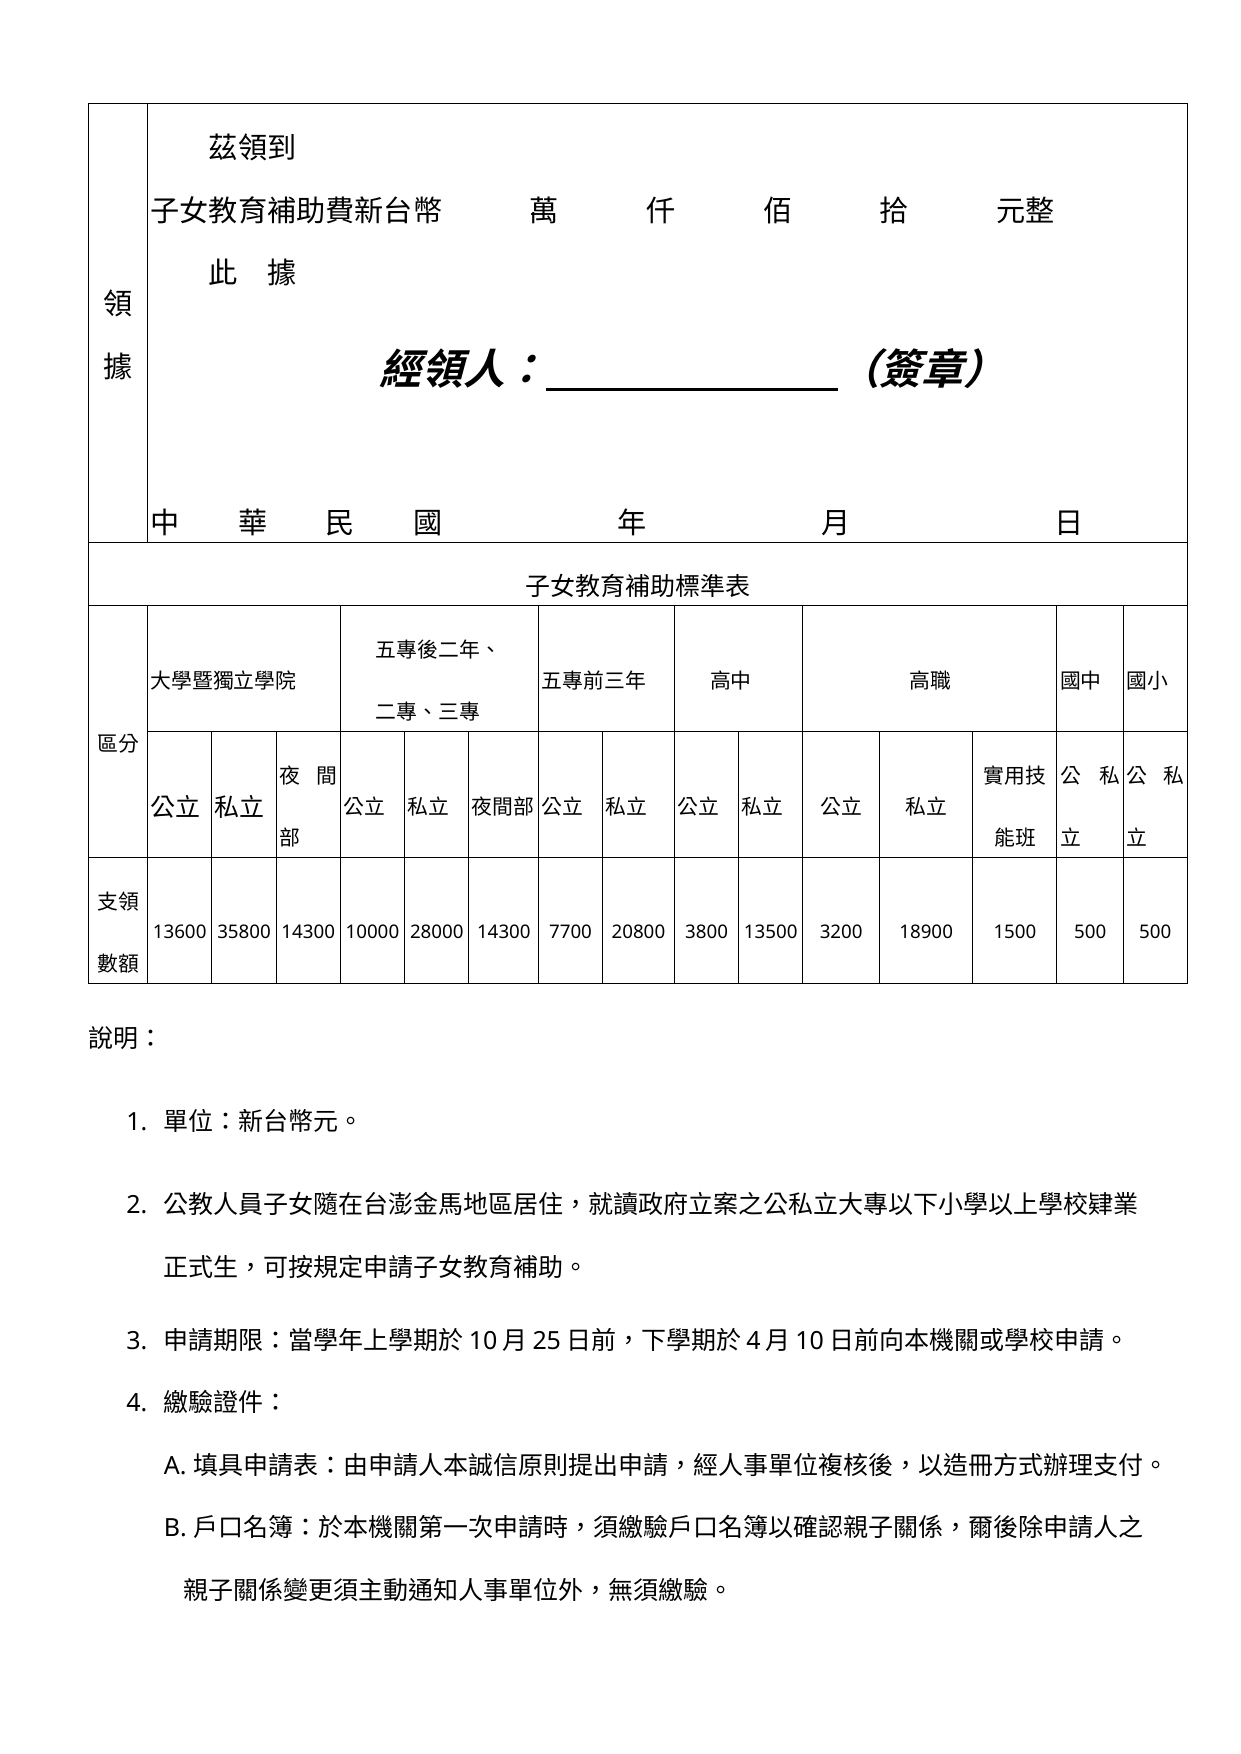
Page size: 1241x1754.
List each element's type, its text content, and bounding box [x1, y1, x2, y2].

table_cell 高中 [675, 606, 802, 731]
table_cell 國中 [1057, 606, 1123, 731]
table_cell 7700 [539, 858, 602, 983]
table_cell 公立 [539, 732, 602, 857]
table_cell 高職 [803, 606, 1056, 731]
table_cell 支領數額 [89, 858, 147, 983]
table_cell 13500 [739, 858, 802, 983]
table_cell 500 [1057, 858, 1123, 983]
text 說明： [89, 995, 1152, 1057]
table_cell 13600 [148, 858, 211, 983]
table_cell 10000 [341, 858, 404, 983]
table_cell 茲領到 子女教育補助費新台幣 萬 仟 佰 拾 元整 此 據 經領人： （簽章） 中 華 民 國 年 月 日 [148, 104, 1187, 542]
table_cell 公立 [803, 732, 879, 857]
list 單位：新台幣元。 [126, 1078, 1152, 1141]
list 公教人員子女隨在台澎金馬地區居住，就讀政府立案之公私立大專以下小學以上學校肄業正式生，可按規定申請子女教育補助。 [126, 1161, 1152, 1286]
text 親子關係變更須主動通知人事單位外，無須繳驗。 [164, 1547, 1152, 1609]
table_cell 私立 [405, 732, 468, 857]
table_cell 公私立 [1124, 732, 1187, 857]
text B. 戶口名簿：於本機關第一次申請時，須繳驗戶口名簿以確認親子關係，爾後除申請人之 [164, 1484, 1152, 1547]
table_cell 國小 [1124, 606, 1187, 731]
table_cell 區分 [89, 606, 147, 857]
table_cell 子女教育補助標準表 [89, 543, 1187, 605]
text A. 填具申請表：由申請人本誠信原則提出申請，經人事單位複核後，以造冊方式辦理支付。 [164, 1422, 1152, 1484]
table_cell 公立 [341, 732, 404, 857]
table_cell 私立 [880, 732, 972, 857]
table_cell 私立 [212, 732, 276, 857]
table_cell 1500 [973, 858, 1056, 983]
table_cell 夜間部 [469, 732, 538, 857]
table_cell 大學暨獨立學院 [148, 606, 340, 731]
table_cell 20800 [603, 858, 674, 983]
table_cell 私立 [603, 732, 674, 857]
table_cell 3200 [803, 858, 879, 983]
table_cell 私立 [739, 732, 802, 857]
table_cell 實用技能班 [973, 732, 1056, 857]
table_cell 夜間部 [277, 732, 340, 857]
table_cell 領 據 [89, 104, 147, 542]
table_cell 3800 [675, 858, 738, 983]
list 繳驗證件： [126, 1359, 1152, 1422]
table_cell 28000 [405, 858, 468, 983]
table_cell 14300 [469, 858, 538, 983]
table_cell 五專前三年 [539, 606, 674, 731]
list 申請期限：當學年上學期於10月25日前，下學期於4月10日前向本機關或學校申請。 [126, 1297, 1152, 1359]
table_cell 公立 [675, 732, 738, 857]
table_cell 公立 [148, 732, 211, 857]
table_cell 500 [1124, 858, 1187, 983]
table_cell 公私立 [1057, 732, 1123, 857]
table_cell 35800 [212, 858, 276, 983]
table_cell 14300 [277, 858, 340, 983]
table_cell 18900 [880, 858, 972, 983]
table_cell 五專後二年、 二專、三專 [341, 606, 538, 731]
